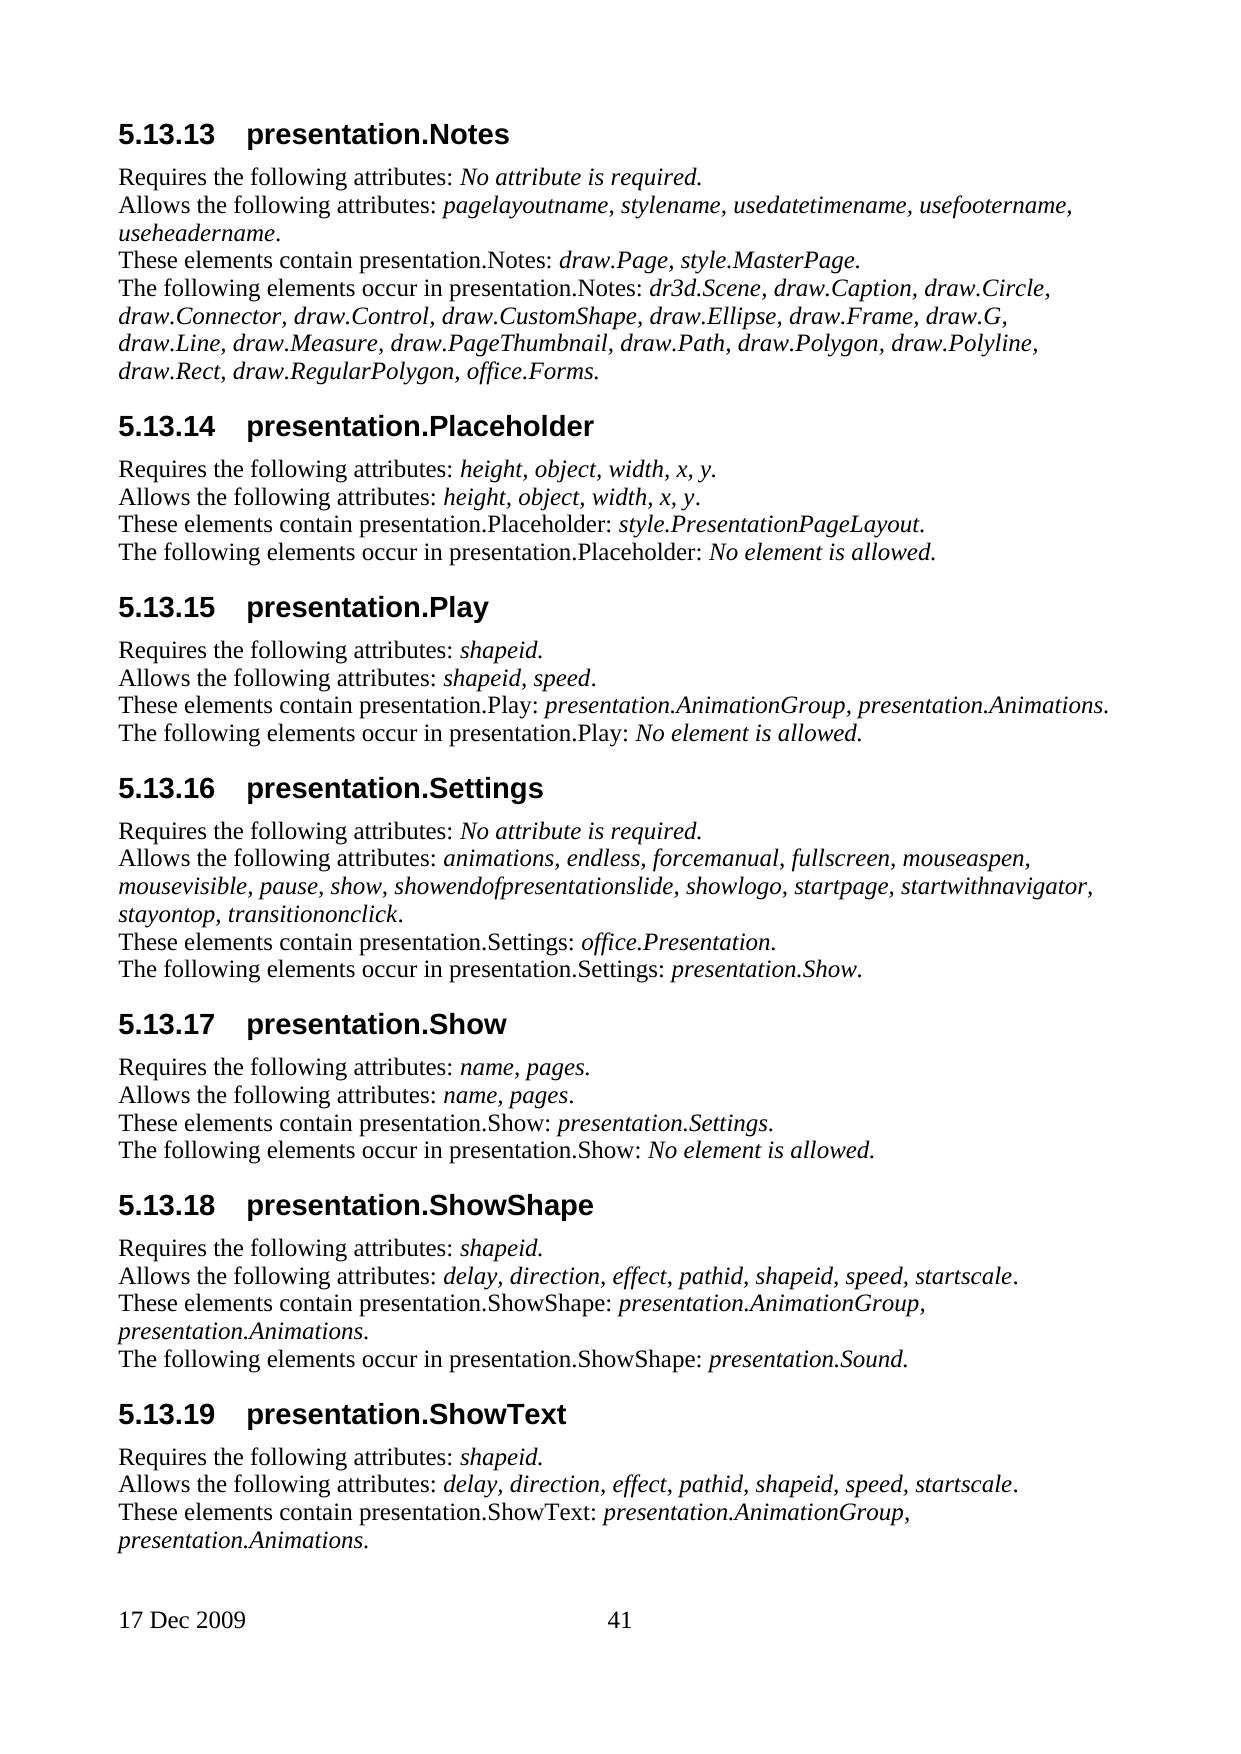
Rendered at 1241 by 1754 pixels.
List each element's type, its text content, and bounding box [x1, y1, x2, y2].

text These elements contain presentation.Settings: office.Presentation. [118, 928, 1122, 955]
subtitle presentation.Placeholder [118, 410, 1122, 442]
subtitle presentation.Notes [118, 118, 1122, 151]
subtitle presentation.Settings [118, 772, 1122, 804]
text Requires the following attributes: shapeid. [118, 636, 1122, 664]
text The following elements occur in presentation.Notes: dr3d.Scene, draw.Caption, draw.Circle, draw.Connector, draw.Control, draw.CustomShape, draw.Ellipse, draw.Frame, draw.G, draw.Line, draw.Measure, draw.PageThumbnail, draw.Path, draw.Polygon, draw.Polyline, draw.Rect, draw.RegularPolygon, office.Forms. [118, 274, 1122, 385]
text Allows the following attributes: name, pages. [118, 1081, 1122, 1109]
text The following elements occur in presentation.ShowShape: presentation.Sound. [118, 1345, 1122, 1373]
text Allows the following attributes: height, object, width, x, y. [118, 483, 1122, 510]
text Requires the following attributes: shapeid. [118, 1443, 1122, 1471]
text The following elements occur in presentation.Placeholder: No element is allowed. [118, 538, 1122, 566]
subtitle presentation.Play [118, 591, 1122, 623]
text Allows the following attributes: pagelayoutname, stylename, usedatetimename, usefootername, useheadername. [118, 191, 1122, 246]
text These elements contain presentation.Placeholder: style.PresentationPageLayout. [118, 510, 1122, 538]
subtitle presentation.ShowText [118, 1398, 1122, 1430]
subtitle presentation.ShowShape [118, 1189, 1122, 1222]
text The following elements occur in presentation.Settings: presentation.Show. [118, 955, 1122, 983]
text Requires the following attributes: height, object, width, x, y. [118, 455, 1122, 483]
text These elements contain presentation.Show: presentation.Settings. [118, 1109, 1122, 1136]
text These elements contain presentation.ShowShape: presentation.AnimationGroup, presentation.Animations. [118, 1289, 1122, 1345]
text Requires the following attributes: shapeid. [118, 1234, 1122, 1262]
text Requires the following attributes: name, pages. [118, 1053, 1122, 1081]
text Allows the following attributes: shapeid, speed. [118, 664, 1122, 691]
text These elements contain presentation.Notes: draw.Page, style.MasterPage. [118, 246, 1122, 274]
text The following elements occur in presentation.Play: No element is allowed. [118, 719, 1122, 747]
text Requires the following attributes: No attribute is required. [118, 817, 1122, 844]
text These elements contain presentation.Play: presentation.AnimationGroup, presentation.Animations. [118, 691, 1122, 719]
subtitle presentation.Show [118, 1008, 1122, 1041]
text These elements contain presentation.ShowText: presentation.AnimationGroup, presentation.Animations. [118, 1498, 1122, 1554]
text The following elements occur in presentation.Show: No element is allowed. [118, 1136, 1122, 1164]
text Allows the following attributes: delay, direction, effect, pathid, shapeid, speed, startscale. [118, 1262, 1122, 1289]
text Allows the following attributes: delay, direction, effect, pathid, shapeid, speed, startscale. [118, 1471, 1122, 1498]
text Requires the following attributes: No attribute is required. [118, 163, 1122, 191]
text Allows the following attributes: animations, endless, forcemanual, fullscreen, mouseaspen, mousevisible, pause, show, showendofpresentationslide, showlogo, startpage, startwithnavigator, stayontop, transitiononclick. [118, 844, 1122, 928]
